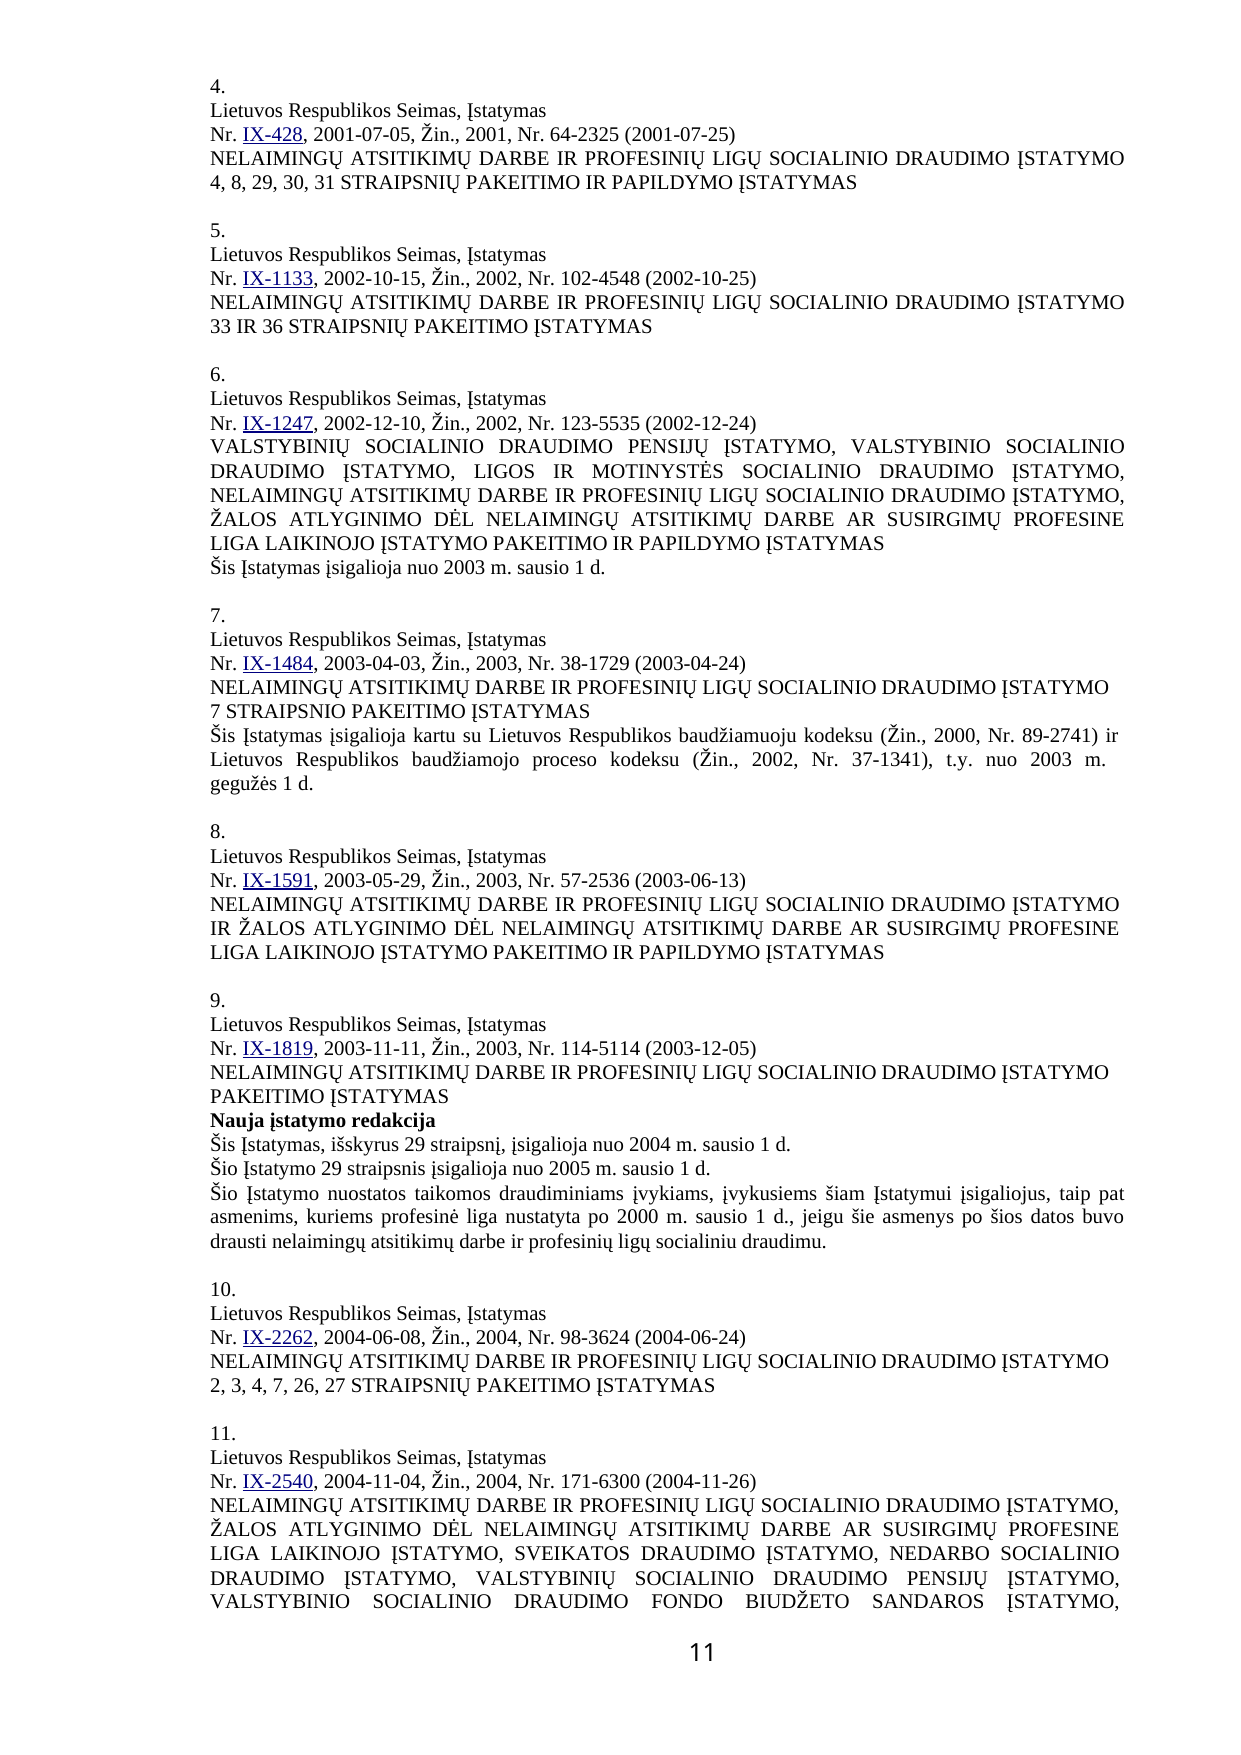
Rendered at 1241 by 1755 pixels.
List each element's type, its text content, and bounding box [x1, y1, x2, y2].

text Nauja įstatymo redakcija [210, 1108, 1120, 1132]
text Lietuvos Respublikos Seimas, Įstatymas [210, 843, 1120, 868]
text Nr. IX-1819, 2003-11-11, Žin., 2003, Nr. 114-5114 (2003-12-05) [210, 1036, 1120, 1060]
text Šis Įstatymas, išskyrus 29 straipsnį, įsigalioja nuo 2004 m. sausio 1 d. [210, 1132, 1120, 1156]
text Lietuvos Respublikos Seimas, Įstatymas [210, 627, 1120, 651]
text 8. [210, 819, 1120, 843]
text Lietuvos Respublikos Seimas, Įstatymas [210, 98, 1126, 122]
text Lietuvos Respublikos Seimas, Įstatymas [210, 1012, 1120, 1036]
text Lietuvos Respublikos Seimas, Įstatymas [210, 386, 1126, 410]
text Šis Įstatymas įsigalioja kartu su Lietuvos Respublikos baudžiamuoju kodeksu (Žin., 2000, Nr. 89-2741) ir Lietuvos Respublikos baudžiamojo proceso kodeksu (Žin., 2002, Nr. 37-1341), t.y. nuo 2003 m. gegužės 1 d. [210, 723, 1120, 795]
text Nr. IX-1133, 2002-10-15, Žin., 2002, Nr. 102-4548 (2002-10-25) [210, 266, 1126, 290]
text NELAIMINGŲ ATSITIKIMŲ DARBE IR PROFESINIŲ LIGŲ SOCIALINIO DRAUDIMO ĮSTATYMO 33 IR 36 STRAIPSNIŲ PAKEITIMO ĮSTATYMAS [210, 290, 1126, 338]
text Nr. IX-1247, 2002-12-10, Žin., 2002, Nr. 123-5535 (2002-12-24) [210, 410, 1126, 434]
text Šis Įstatymas įsigalioja nuo 2003 m. sausio 1 d. [210, 555, 1126, 579]
text 10. [210, 1277, 1120, 1301]
text NELAIMINGŲ ATSITIKIMŲ DARBE IR PROFESINIŲ LIGŲ SOCIALINIO DRAUDIMO ĮSTATYMO PAKEITIMO ĮSTATYMAS [210, 1060, 1120, 1108]
text NELAIMINGŲ ATSITIKIMŲ DARBE IR PROFESINIŲ LIGŲ SOCIALINIO DRAUDIMO ĮSTATYMO IR ŽALOS ATLYGINIMO DĖL NELAIMINGŲ ATSITIKIMŲ DARBE AR SUSIRGIMŲ PROFESINE LIGA LAIKINOJO ĮSTATYMO PAKEITIMO IR PAPILDYMO ĮSTATYMAS [210, 892, 1120, 964]
text Lietuvos Respublikos Seimas, Įstatymas [210, 1301, 1120, 1325]
text NELAIMINGŲ ATSITIKIMŲ DARBE IR PROFESINIŲ LIGŲ SOCIALINIO DRAUDIMO ĮSTATYMO 4, 8, 29, 30, 31 STRAIPSNIŲ PAKEITIMO IR PAPILDYMO ĮSTATYMAS [210, 146, 1126, 194]
text Nr. IX-2262, 2004-06-08, Žin., 2004, Nr. 98-3624 (2004-06-24) [210, 1325, 1120, 1349]
text 4. [210, 73, 1126, 98]
text Nr. IX-1484, 2003-04-03, Žin., 2003, Nr. 38-1729 (2003-04-24) [210, 651, 1120, 675]
text VALSTYBINIŲ SOCIALINIO DRAUDIMO PENSIJŲ ĮSTATYMO, VALSTYBINIO SOCIALINIO DRAUDIMO ĮSTATYMO, LIGOS IR MOTINYSTĖS SOCIALINIO DRAUDIMO ĮSTATYMO, NELAIMINGŲ ATSITIKIMŲ DARBE IR PROFESINIŲ LIGŲ SOCIALINIO DRAUDIMO ĮSTATYMO, ŽALOS ATLYGINIMO DĖL NELAIMINGŲ ATSITIKIMŲ DARBE AR SUSIRGIMŲ PROFESINE LIGA LAIKINOJO ĮSTATYMO PAKEITIMO IR PAPILDYMO ĮSTATYMAS [210, 434, 1126, 555]
text 5. [210, 218, 1126, 242]
text Nr. IX-2540, 2004-11-04, Žin., 2004, Nr. 171-6300 (2004-11-26) [210, 1469, 1120, 1493]
text Lietuvos Respublikos Seimas, Įstatymas [210, 242, 1126, 266]
text NELAIMINGŲ ATSITIKIMŲ DARBE IR PROFESINIŲ LIGŲ SOCIALINIO DRAUDIMO ĮSTATYMO 2, 3, 4, 7, 26, 27 STRAIPSNIŲ PAKEITIMO ĮSTATYMAS [210, 1349, 1120, 1397]
text 7. [210, 603, 1120, 627]
text Nr. IX-428, 2001-07-05, Žin., 2001, Nr. 64-2325 (2001-07-25) [210, 122, 1126, 146]
text 11. [210, 1421, 1120, 1445]
text Lietuvos Respublikos Seimas, Įstatymas [210, 1445, 1120, 1469]
text Šio Įstatymo nuostatos taikomos draudiminiams įvykiams, įvykusiems šiam Įstatymui įsigaliojus, taip pat asmenims, kuriems profesinė liga nustatyta po 2000 m. sausio 1 d., jeigu šie asmenys po šios datos buvo drausti nelaimingų atsitikimų darbe ir profesinių ligų socialiniu draudimu. [210, 1180, 1126, 1253]
text Nr. IX-1591, 2003-05-29, Žin., 2003, Nr. 57-2536 (2003-06-13) [210, 868, 1120, 892]
text Šio Įstatymo 29 straipsnis įsigalioja nuo 2005 m. sausio 1 d. [210, 1156, 1120, 1180]
text 9. [210, 988, 1120, 1012]
text NELAIMINGŲ ATSITIKIMŲ DARBE IR PROFESINIŲ LIGŲ SOCIALINIO DRAUDIMO ĮSTATYMO, ŽALOS ATLYGINIMO DĖL NELAIMINGŲ ATSITIKIMŲ DARBE AR SUSIRGIMŲ PROFESINE LIGA LAIKINOJO ĮSTATYMO, SVEIKATOS DRAUDIMO ĮSTATYMO, NEDARBO SOCIALINIO DRAUDIMO ĮSTATYMO, VALSTYBINIŲ SOCIALINIO DRAUDIMO PENSIJŲ ĮSTATYMO, VALSTYBINIO SOCIALINIO DRAUDIMO FONDO BIUDŽETO SANDAROS ĮSTATYMO, [210, 1493, 1120, 1613]
text NELAIMINGŲ ATSITIKIMŲ DARBE IR PROFESINIŲ LIGŲ SOCIALINIO DRAUDIMO ĮSTATYMO 7 STRAIPSNIO PAKEITIMO ĮSTATYMAS [210, 675, 1120, 723]
text 6. [210, 362, 1126, 386]
